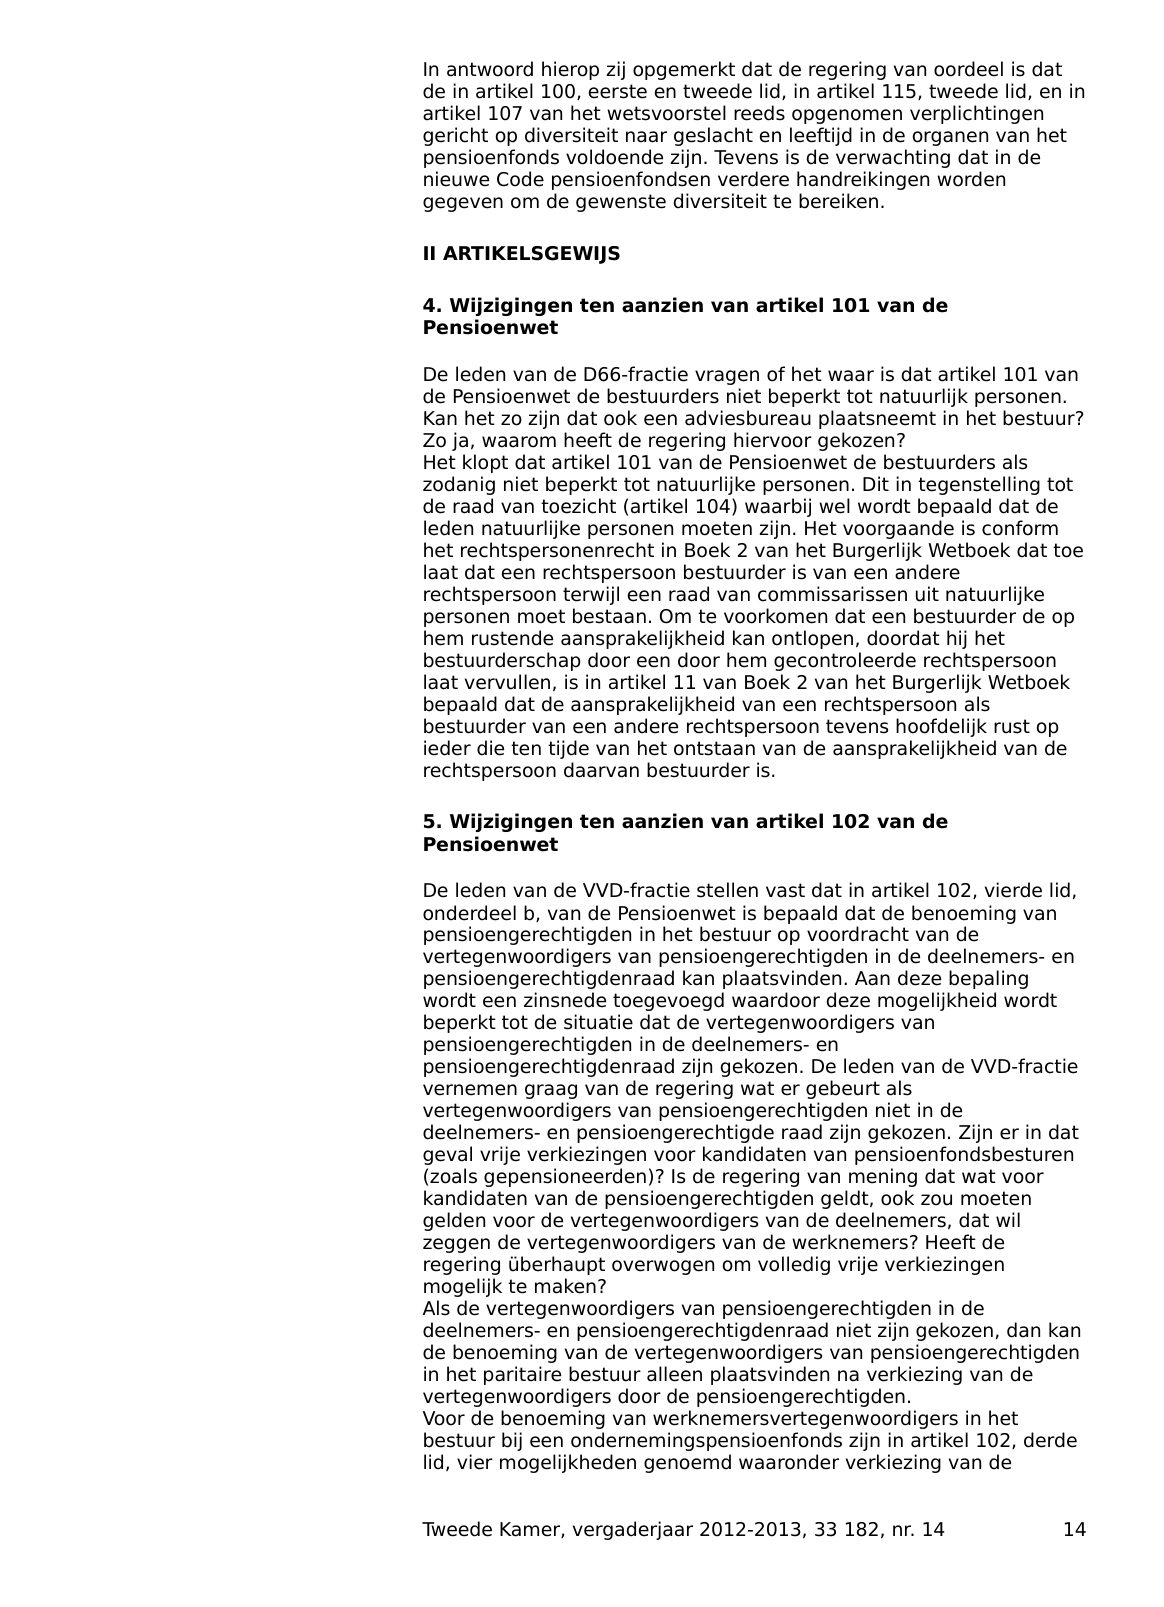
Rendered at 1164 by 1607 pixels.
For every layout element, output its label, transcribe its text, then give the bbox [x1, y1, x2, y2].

text Als de vertegenwoordigers van pensioengerechtigden in de deelnemers- en pensioengerechtigdenraad niet zijn gekozen, dan kan de benoeming van de vertegenwoordigers van pensioengerechtigden in het paritaire bestuur alleen plaatsvinden na verkiezing van de vertegenwoordigers door de pensioengerechtigden. [422, 1298, 1087, 1408]
text Het klopt dat artikel 101 van de Pensioenwet de bestuurders als zodanig niet beperkt tot natuurlijke personen. Dit in tegenstelling tot de raad van toezicht (artikel 104) waarbij wel wordt bepaald dat de leden natuurlijke personen moeten zijn. Het voorgaande is conform het rechtspersonenrecht in Boek 2 van het Burgerlijk Wetboek dat toe laat dat een rechtspersoon bestuurder is van een andere rechtspersoon terwijl een raad van commissarissen uit natuurlijke personen moet bestaan. Om te voorkomen dat een bestuurder de op hem rustende aansprakelijkheid kan ontlopen, doordat hij het bestuurderschap door een door hem gecontroleerde rechtspersoon laat vervullen, is in artikel 11 van Boek 2 van het Burgerlijk Wetboek bepaald dat de aansprakelijkheid van een rechtspersoon als bestuurder van een andere rechtspersoon tevens hoofdelijk rust op ieder die ten tijde van het ontstaan van de aansprakelijkheid van de rechtspersoon daarvan bestuurder is. [422, 452, 1087, 781]
text In antwoord hierop zij opgemerkt dat de regering van oordeel is dat de in artikel 100, eerste en tweede lid, in artikel 115, tweede lid, en in artikel 107 van het wetsvoorstel reeds opgenomen verplichtingen gericht op diversiteit naar geslacht en leeftijd in de organen van het pensioenfonds voldoende zijn. Tevens is de verwachting dat in de nieuwe Code pensioenfondsen verdere handreikingen worden gegeven om de gewenste diversiteit te bereiken. [422, 59, 1087, 213]
subtitle 5. Wijzigingen ten aanzien van artikel 102 van de Pensioenwet [422, 811, 1087, 855]
text De leden van de D66-fractie vragen of het waar is dat artikel 101 van de Pensioenwet de bestuurders niet beperkt tot natuurlijk personen. Kan het zo zijn dat ook een adviesbureau plaatsneemt in het bestuur? Zo ja, waarom heeft de regering hiervoor gekozen? [422, 364, 1087, 452]
subtitle II ARTIKELSGEWIJS [422, 243, 1087, 265]
subtitle 4. Wijzigingen ten aanzien van artikel 101 van de Pensioenwet [422, 295, 1087, 339]
text De leden van de VVD-fractie stellen vast dat in artikel 102, vierde lid, onderdeel b, van de Pensioenwet is bepaald dat de benoeming van pensioengerechtigden in het bestuur op voordracht van de vertegenwoordigers van pensioengerechtigden in de deelnemers- en pensioengerechtigdenraad kan plaatsvinden. Aan deze bepaling wordt een zinsnede toegevoegd waardoor deze mogelijkheid wordt beperkt tot de situatie dat de vertegenwoordigers van pensioengerechtigden in de deelnemers- en pensioengerechtigdenraad zijn gekozen. De leden van de VVD-fractie vernemen graag van de regering wat er gebeurt als vertegenwoordigers van pensioengerechtigden niet in de deelnemers- en pensioengerechtigde raad zijn gekozen. Zijn er in dat geval vrije verkiezingen voor kandidaten van pensioenfondsbesturen (zoals gepensioneerden)? Is de regering van mening dat wat voor kandidaten van de pensioengerechtigden geldt, ook zou moeten gelden voor de vertegenwoordigers van de deelnemers, dat wil zeggen de vertegenwoordigers van de werknemers? Heeft de regering überhaupt overwogen om volledig vrije verkiezingen mogelijk te maken? [422, 880, 1087, 1298]
text Voor de benoeming van werknemersvertegenwoordigers in het bestuur bij een ondernemingspensioenfonds zijn in artikel 102, derde lid, vier mogelijkheden genoemd waaronder verkiezing van de [422, 1408, 1087, 1474]
